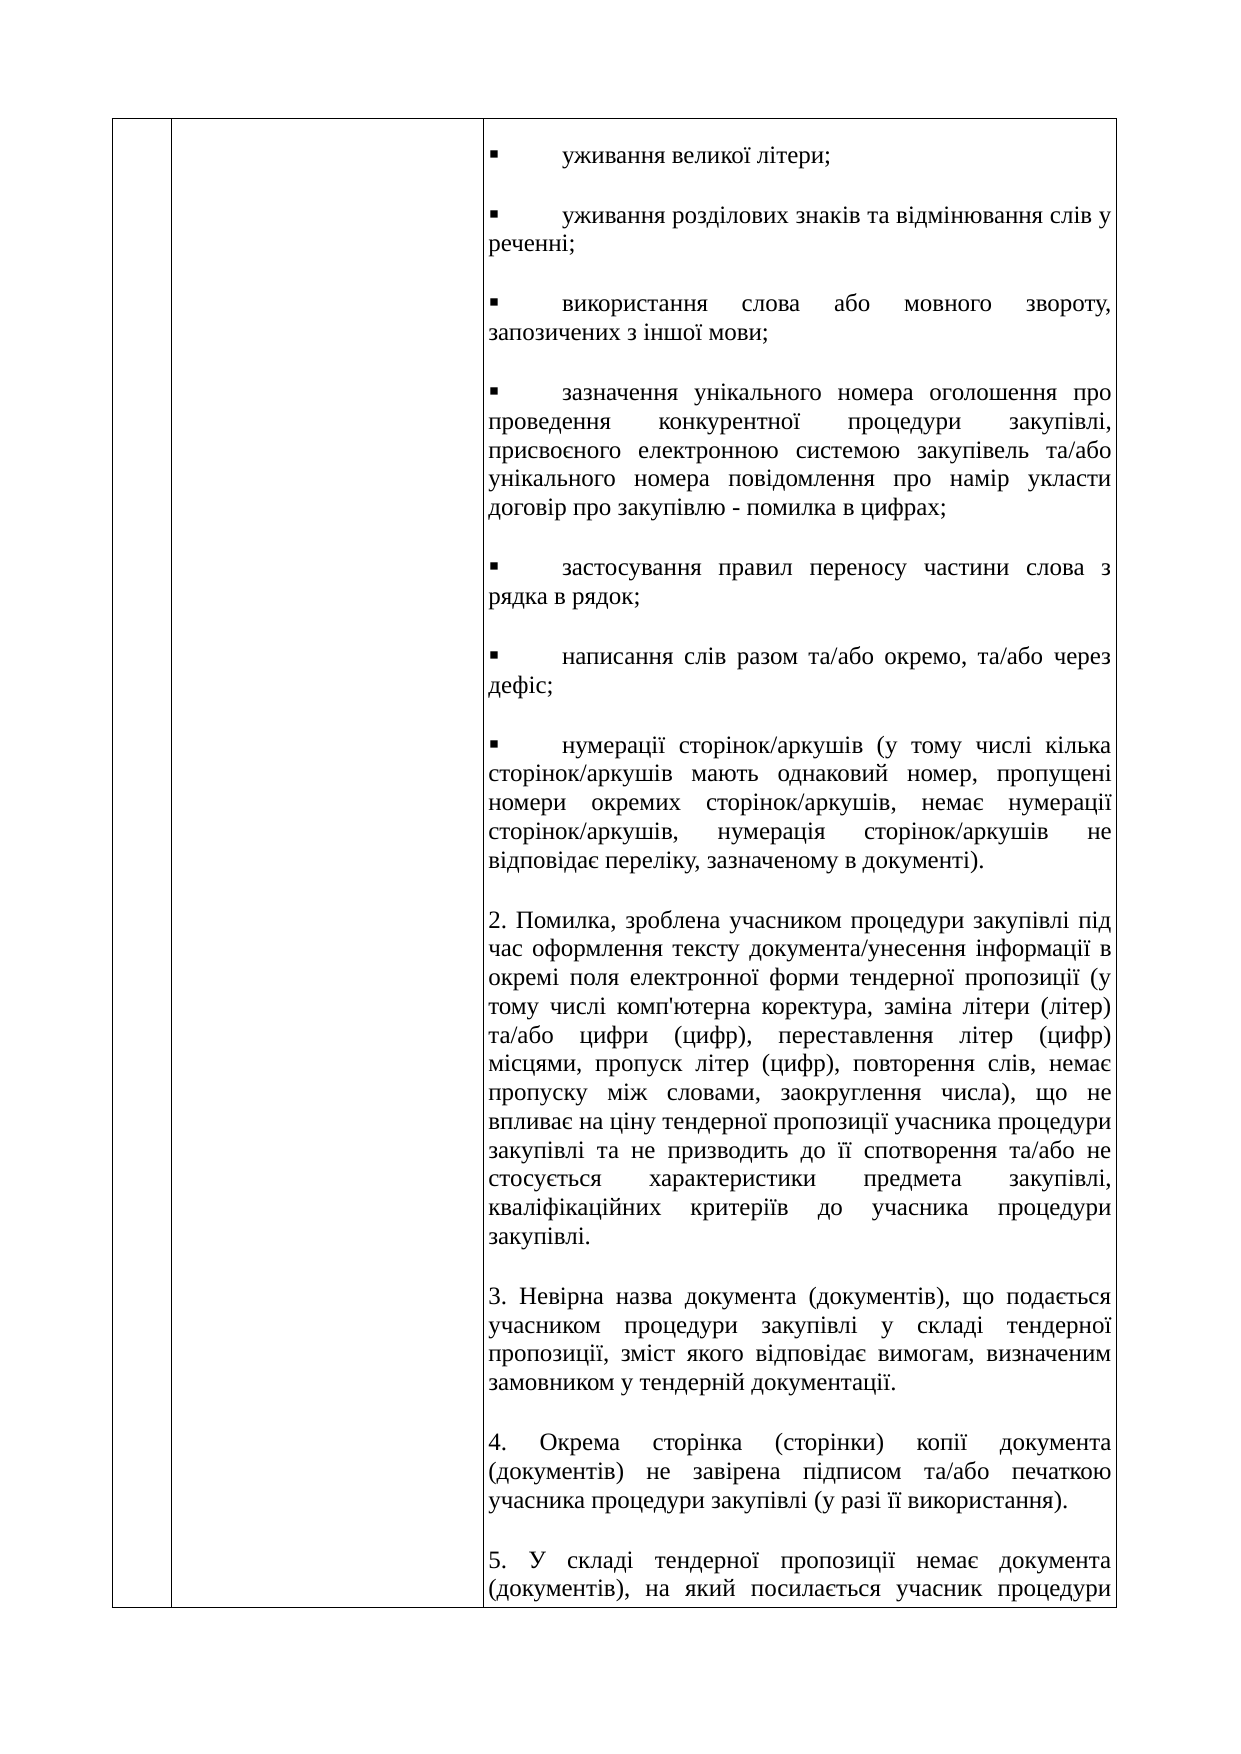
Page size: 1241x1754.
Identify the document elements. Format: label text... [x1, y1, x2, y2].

table_cell [172, 119, 483, 1607]
table_cell [113, 119, 171, 1607]
table_cell Тендерна пропозиція подається в електронному вигляді через електронну систему закупівель шляхом заповнення електронних форм з окремими полями, де зазначається інформація про ціну, інші критерії оцінки (у разі їх встановлення замовником), інформація від учасника процедури закупівлі про його відповідність кваліфікаційним (кваліфікаційному) критеріям, наявність / відсутність підстав, установлених у статті 17 цього Закону і в тендерній документації, та шляхом завантаження: інформації та документи, які підтверджують відповідність учасника кваліфікаційним вимогам встановленим у Додатку № 1 до тендерної документації інформації про підтвердження відсутності підстав для відмови в участі у процедурі закупівлі визначені Законом (крім пункту 13 частини першої статті 17 Закону) у відповідності до вимог визначених у Додатку № 2 до тендерної документації; інформації та документів, які підтверджують відповідність технічним, якісним та кількісним характеристики предмета закупівлі відповідно до вимог встановлених у Додатку № 3 до тендерної документації; документ про створення такого об’єднання (у разі якщо тендерна пропозиція подається об’єднанням учасників); документи, які підтверджують повноваження особи на підписання тендерної пропозиції, якщо підписантом тендерної пропозиціє є не керівник учасника; інших документів та / або інформації визначені тендерною документацією та додатками. Кожен учасник має право подати тільки одну тендерну пропозицію (у тому числі до визначеної в тендерній документації частини предмета закупівлі (лота). Документи, що не передбачені законодавством для учасників - юридичних, фізичних осіб, у тому числі фізичних осіб - підприємців, можуть не подаватись у складі тендерної пропозиції, про що учасник повинен зазначити у довідці, з посиланням на норми відповідних нормативно-правових актів (за наявності), в складі своєї тендерної пропозиції. Відсутність документів, що не передбачені законодавством для учасників - юридичних, фізичних осіб, у тому числі фізичних осіб - підприємців, у складі тендерної пропозиції, не може бути підставою для її відхилення. Під час подання тендерної пропозиції учасник не може визначити конфіденційною інформацію про запропоновану ціну, інші критерії оцінки, технічні умови, технічні специфікації та документи, що підтверджують відповідність кваліфікаційним критеріям відповідно до статті 16 Закону, і документи, що підтверджують відсутність підстав, установлених статтею 17 Закону. Для забезпечення виконання цих вимог, учасники, при поданні інформації та документів тендерної пропозиції, не визначають їх як конфіденційні. Під час використання електронної системи закупівель з метою подання пропозицій та їх оцінки документи та дані створюються та подаються з урахуванням вимог законів України «Про електронні документи та електронний документообіг» та «Про електронні довірчі послуги». Замовник не вимагає від учасників засвідчувати документи (матеріали та інформацію), що подаються у складі тендерної пропозиції, печаткою та підписом уповноваженої особи, якщо такі документи (матеріали та інформація) надані у формі електронного документа через електронну систему закупівель із накладанням удосконаленого електронного підпису або кваліфікованого електронного підпису. Учасник під час подання тендерної пропозиції має накласти удосконалений електронний підпис або кваліфікований електронний підпис особи уповноваженої на підписання тендерної пропозиції учасника. У разі подання у складі тендерної пропозиції електронного(их) документа(ів) учасник має накласти удосконалений електронний підпис або кваліфікований електронний підпис особи уповноваженої на підписання тендерної пропозиції учасника на кожен електронний документ. Опис формальних помилок: формальними (несуттєвими) вважаються помилки, що пов’язані з оформленням тендерної пропозиції та не впливають на зміст тендерної пропозиції, а саме - технічні помилки та описки. Перелік формальних помилок, затверджений наказом Мінекономіки від 15.04.2020 № 710: 1. інформація/документ, подана учасником процедури закупівлі у складі тендерної пропозиції, містить помилку (помилки) у частині: уживання великої літери; уживання розділових знаків та відмінювання слів у реченні; використання слова або мовного звороту, запозичених з іншої мови; зазначення унікального номера оголошення про проведення конкурентної процедури закупівлі, присвоєного електронною системою закупівель та/або унікального номера повідомлення про намір укласти договір про закупівлю - помилка в цифрах; застосування правил переносу частини слова з рядка в рядок; написання слів разом та/або окремо, та/або через дефіс; нумерації сторінок/аркушів (у тому числі кілька сторінок/аркушів мають однаковий номер, пропущені номери окремих сторінок/аркушів, немає нумерації сторінок/аркушів, нумерація сторінок/аркушів не відповідає переліку, зазначеному в документі). 2. Помилка, зроблена учасником процедури закупівлі під час оформлення тексту документа/унесення інформації в окремі поля електронної форми тендерної пропозиції (у тому числі комп'ютерна коректура, заміна літери (літер) та/або цифри (цифр), переставлення літер (цифр) місцями, пропуск літер (цифр), повторення слів, немає пропуску між словами, заокруглення числа), що не впливає на ціну тендерної пропозиції учасника процедури закупівлі та не призводить до її спотворення та/або не стосується характеристики предмета закупівлі, кваліфікаційних критеріїв до учасника процедури закупівлі. 3. Невірна назва документа (документів), що подається учасником процедури закупівлі у складі тендерної пропозиції, зміст якого відповідає вимогам, визначеним замовником у тендерній документації. 4. Окрема сторінка (сторінки) копії документа (документів) не завірена підписом та/або печаткою учасника процедури закупівлі (у разі її використання). 5. У складі тендерної пропозиції немає документа (документів), на який посилається учасник процедури закупівлі у своїй тендерній пропозиції, при цьому замовником не вимагається подання такого документа в тендерній документації. 6. Подання документа (документів) учасником процедури закупівлі у складі тендерної пропозиції, що не містить власноручного підпису уповноваженої особи учасника процедури закупівлі, якщо на цей документ (документи) накладено її кваліфікований електронний підпис. 7. Подання документа (документів) учасником процедури закупівлі у складі тендерної пропозиції, що складений у довільній формі та не містить вихідного номера. 8. Подання документа учасником процедури закупівлі у складі тендерної пропозиції, що є сканованою копією оригіналу документа/електронного документа. 9. Подання документа учасником процедури закупівлі у складі тендерної пропозиції, який засвідчений підписом уповноваженої особи учасника процедури закупівлі та додатково містить підпис (візу) особи, повноваження якої учасником процедури закупівлі не підтверджені (наприклад, переклад документа завізований перекладачем тощо). 10. Подання документа (документів) учасником процедури закупівлі у складі тендерної пропозиції, що містить (містять) застарілу інформацію про назву вулиці, міста, найменування юридичної особи тощо, у зв'язку з тим, що такі назва, найменування були змінені відповідно до законодавства після того, як відповідний документ (документи) був (були) поданий (подані). 11. Подання документа (документів) учасником процедури закупівлі у складі тендерної пропозиції, в якому позиція цифри (цифр) у сумі є некоректною, при цьому сума, що зазначена прописом, є правильною. 12. Подання документа (документів) учасником процедури закупівлі у складі тендерної пропозиції в форматі, що відрізняється від формату, який вимагається замовником у тендерній документації, при цьому такий формат документа забезпечує можливість його перегляду. Приклади формальних помилок: «вінницька область» замість «Вінницька область» або «місто львів» замість «місто Львів»; «у складі тендерна пропозиція» замість «у складі тендерної пропозиції»; «наявність в учасника процедури закупівлі обладнання матеріально-технічної бази та технологій» замість «наявність в учасника процедури закупівлі обладнання, матеріально-технічної бази та технологій»; «тендернапропозиція» замість «тендерна пропозиція»; «срток поставки» замість «строк поставки»; «Довідка» замість «Лист», «Гарантійний лист» замість «Довідка», «Лист» замість «Гарантійний лист» тощо; подання документа у форматі «PDF» замість «JPEG», «JPEG» замість «PDF», «RAR» замість «PDF», «7z» замість «PDF» тощо. [484, 119, 1116, 1607]
